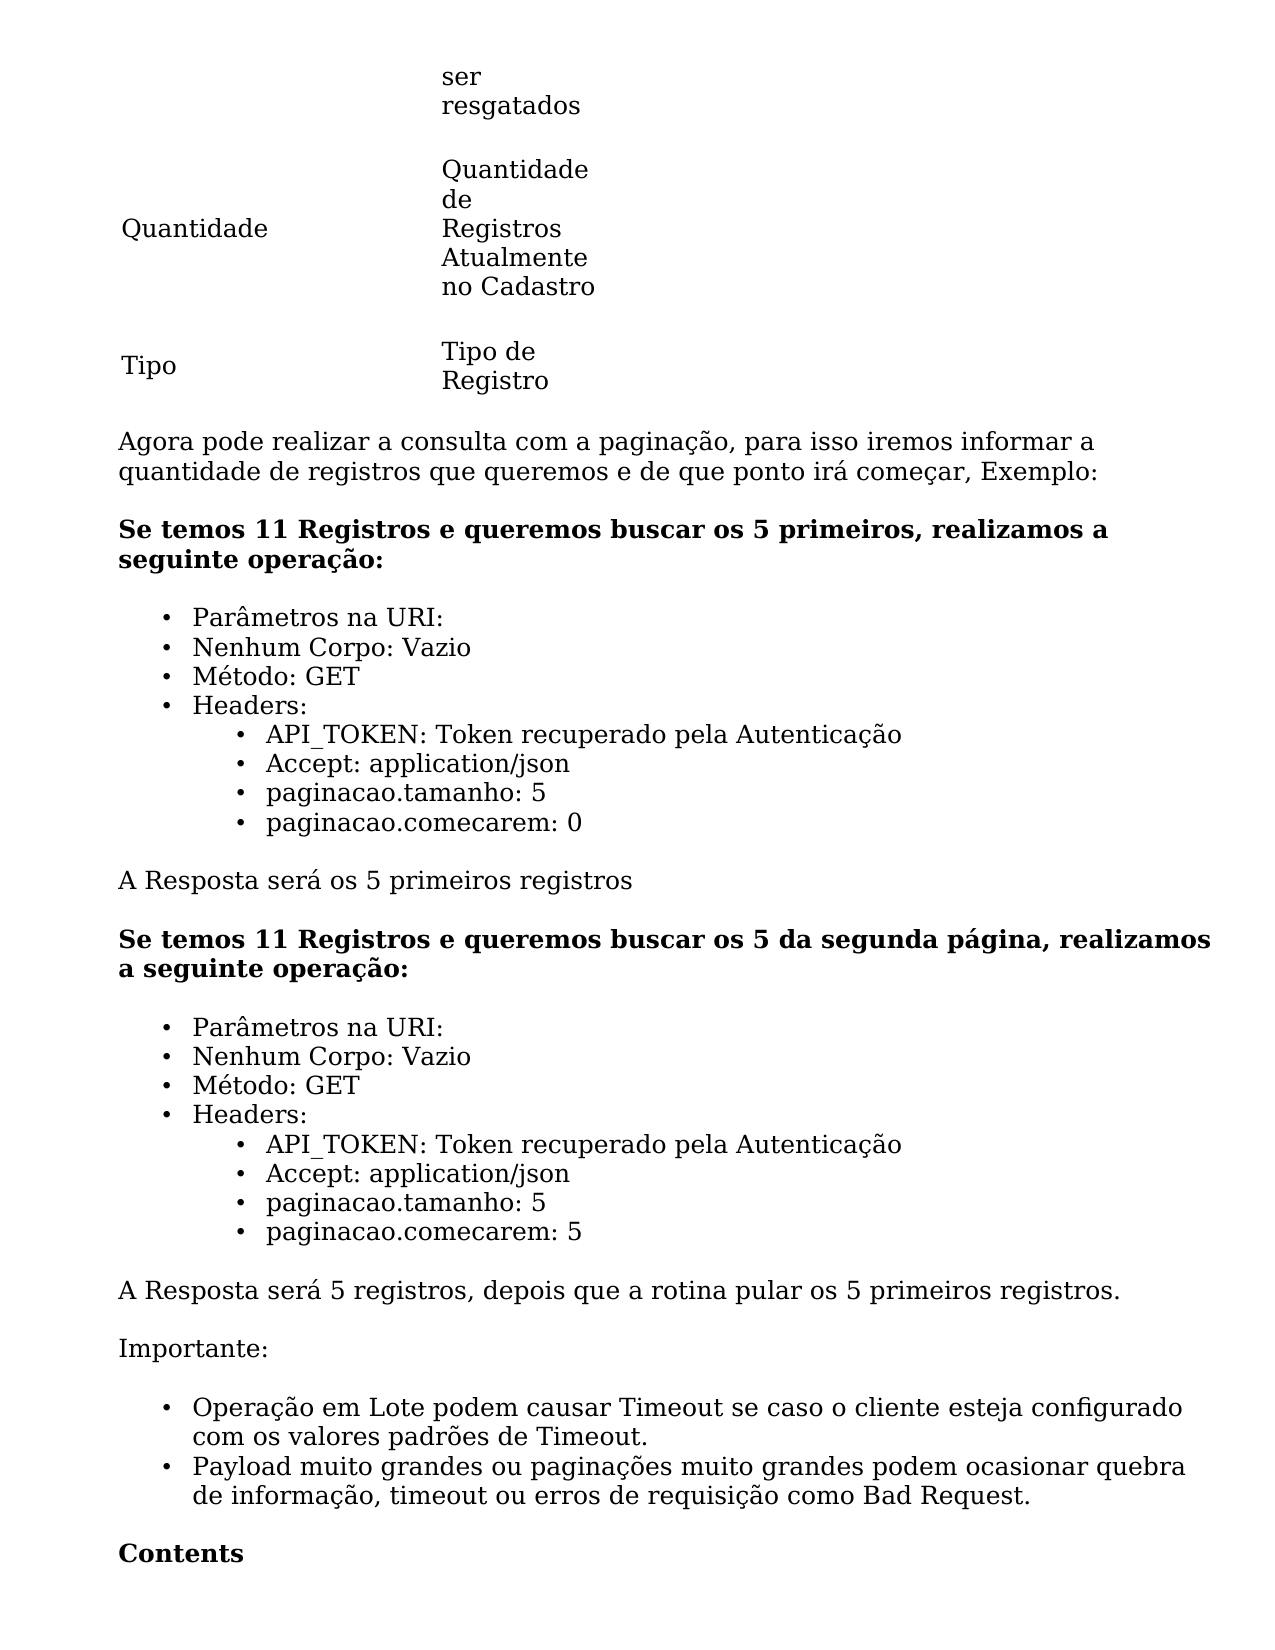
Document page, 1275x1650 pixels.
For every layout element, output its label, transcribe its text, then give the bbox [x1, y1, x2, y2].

text Agora pode realizar a consulta com a paginação, para isso iremos informar a quantidade de registros que queremos e de que ponto irá começar, Exemplo: [118, 427, 1216, 486]
table_cell ser resgatados [439, 59, 599, 153]
list paginacao.tamanho: 5 [236, 1188, 1216, 1217]
table_cell Tipo [118, 334, 438, 427]
list Parâmetros na URI: [162, 603, 1216, 633]
list paginacao.comecarem: 5 [236, 1217, 1216, 1247]
list Payload muito grandes ou paginações muito grandes podem ocasionar quebra de informação, timeout ou erros de requisição como Bad Request. [162, 1452, 1216, 1510]
list paginacao.comecarem: 0 [236, 808, 1216, 837]
text A Resposta será os 5 primeiros registros [118, 866, 1216, 896]
text Se temos 11 Registros e queremos buscar os 5 primeiros, realizamos a seguinte operação: [118, 515, 1216, 574]
table_cell Quantidade de Registros Atualmente no Cadastro [439, 153, 599, 334]
list Nenhum Corpo: Vazio [162, 633, 1216, 662]
list Accept: application/json [236, 1159, 1216, 1188]
table_cell [118, 59, 438, 153]
list Operação em Lote podem causar Timeout se caso o cliente esteja configurado com os valores padrões de Timeout. [162, 1393, 1216, 1452]
text A Resposta será 5 registros, depois que a rotina pular os 5 primeiros registros. [118, 1276, 1216, 1305]
list API_TOKEN: Token recuperado pela Autenticação [236, 1130, 1216, 1159]
text Contents [118, 1539, 1216, 1569]
table_cell Quantidade [118, 153, 438, 334]
list Método: GET [162, 1072, 1216, 1101]
text Se temos 11 Registros e queremos buscar os 5 da segunda página, realizamos a seguinte operação: [118, 925, 1216, 984]
list Accept: application/json [236, 749, 1216, 778]
list Parâmetros na URI: [162, 1013, 1216, 1042]
list paginacao.tamanho: 5 [236, 778, 1216, 808]
list Método: GET [162, 662, 1216, 691]
table_cell Tipo de Registro [439, 334, 599, 427]
list API_TOKEN: Token recuperado pela Autenticação [236, 720, 1216, 749]
text Importante: [118, 1335, 1216, 1364]
list Headers: [162, 1101, 1216, 1130]
list Headers: [162, 691, 1216, 720]
list Nenhum Corpo: Vazio [162, 1042, 1216, 1072]
